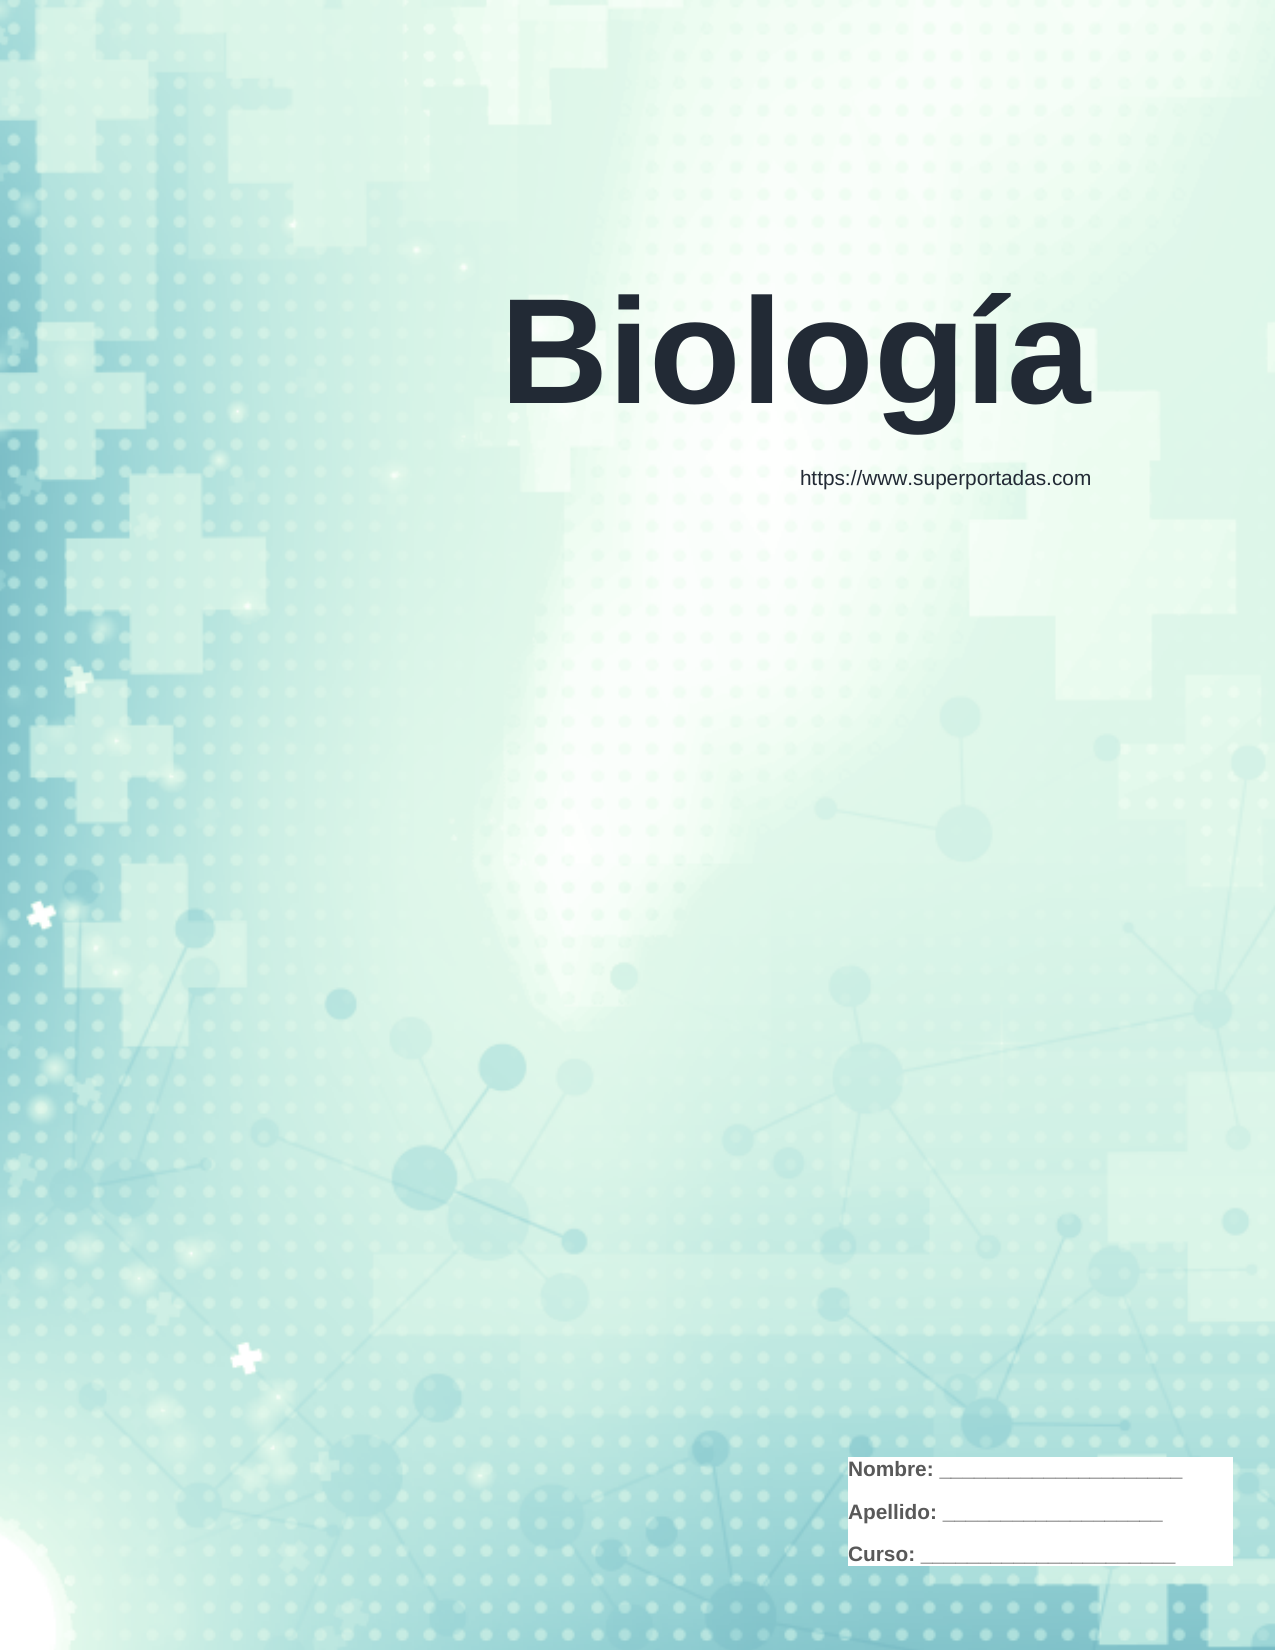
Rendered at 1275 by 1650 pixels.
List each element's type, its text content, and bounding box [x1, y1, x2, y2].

text https://www.superportadas.com [298, 465, 1091, 489]
picture [0, 0, 1275, 1650]
text Biología [298, 262, 1091, 435]
text Nombre: _____________________ [848, 1457, 1233, 1481]
text Curso: ______________________ [848, 1542, 1233, 1566]
text Apellido: ___________________ [848, 1500, 1233, 1524]
